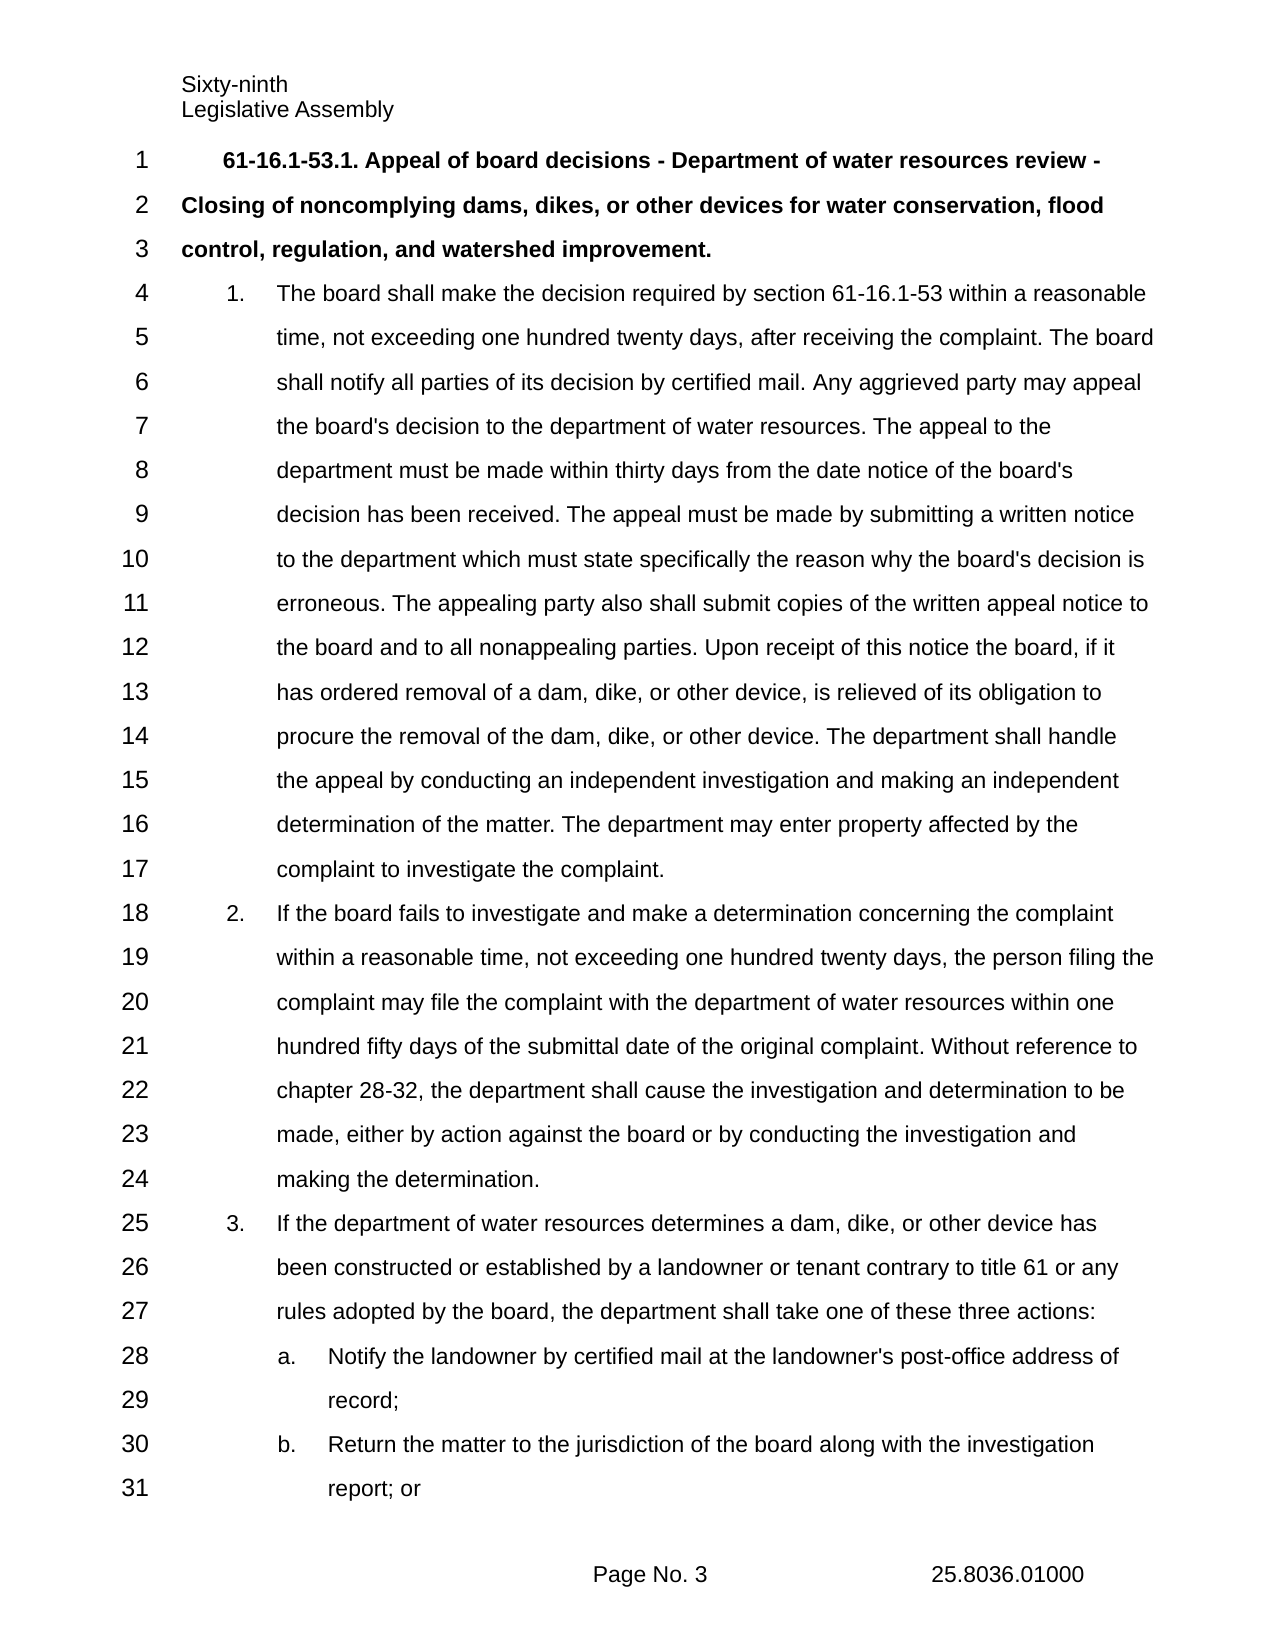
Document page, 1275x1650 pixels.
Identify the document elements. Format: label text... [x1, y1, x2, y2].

text 3. If the department of water resources determines a dam, dike, or other device has been constructed or established by a landowner or tenant contrary to title 61 or any rules adopted by the board, the department shall take one of these three actions: [181, 1196, 1154, 1329]
subtitle 61‑16.1‑53.1. Appeal of board decisions ‑ Department of water resources review ‑ Closing of noncomplying dams, dikes, or other devices for water conservation, flood control, regulation, and watershed improvement. [181, 133, 1154, 266]
text b. Return the matter to the jurisdiction of the board along with the investigation report; or [181, 1417, 1154, 1506]
text 1. The board shall make the decision required by section 61‑16.1‑53 within a reasonable time, not exceeding one hundred twenty days, after receiving the complaint. The board shall notify all parties of its decision by certified mail. Any aggrieved party may appeal the board's decision to the department of water resources. The appeal to the department must be made within thirty days from the date notice of the board's decision has been received. The appeal must be made by submitting a written notice to the department which must state specifically the reason why the board's decision is erroneous. The appealing party also shall submit copies of the written appeal notice to the board and to all nonappealing parties. Upon receipt of this notice the board, if it has ordered removal of a dam, dike, or other device, is relieved of its obligation to procure the removal of the dam, dike, or other device. The department shall handle the appeal by conducting an independent investigation and making an independent determination of the matter. The department may enter property affected by the complaint to investigate the complaint. [181, 266, 1154, 886]
text 2. If the board fails to investigate and make a determination concerning the complaint within a reasonable time, not exceeding one hundred twenty days, the person filing the complaint may file the complaint with the department of water resources within one hundred fifty days of the submittal date of the original complaint. Without reference to chapter 28‑32, the department shall cause the investigation and determination to be made, either by action against the board or by conducting the investigation and making the determination. [181, 886, 1154, 1196]
text a. Notify the landowner by certified mail at the landowner's post‑office address of record; [181, 1329, 1154, 1417]
